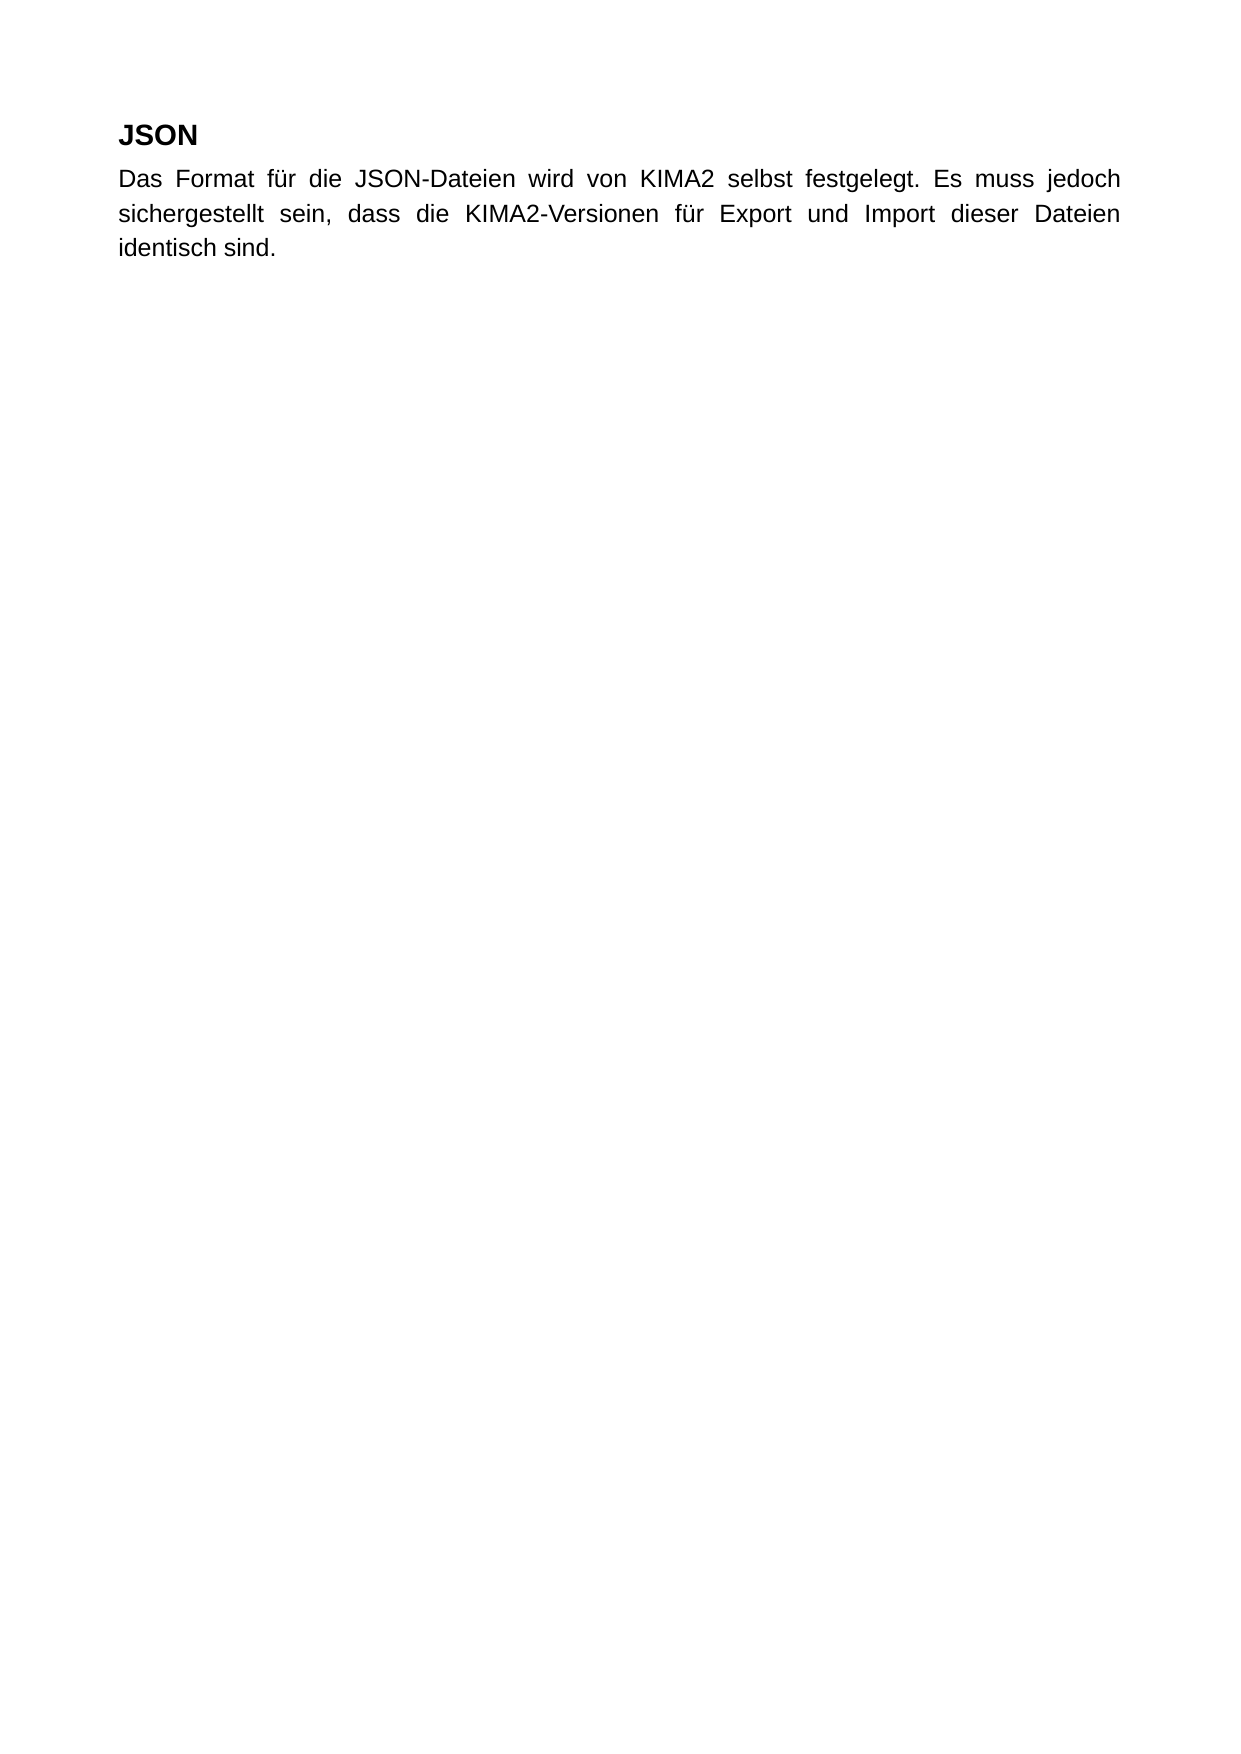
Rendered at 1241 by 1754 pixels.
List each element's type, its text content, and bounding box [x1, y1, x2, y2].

subtitle JSON [118, 118, 1122, 152]
text Das Format für die JSON-Dateien wird von KIMA2 selbst festgelegt. Es muss jedoch sichergestellt sein, dass die KIMA2-Versionen für Export und Import dieser Dateien identisch sind. [118, 164, 1122, 262]
